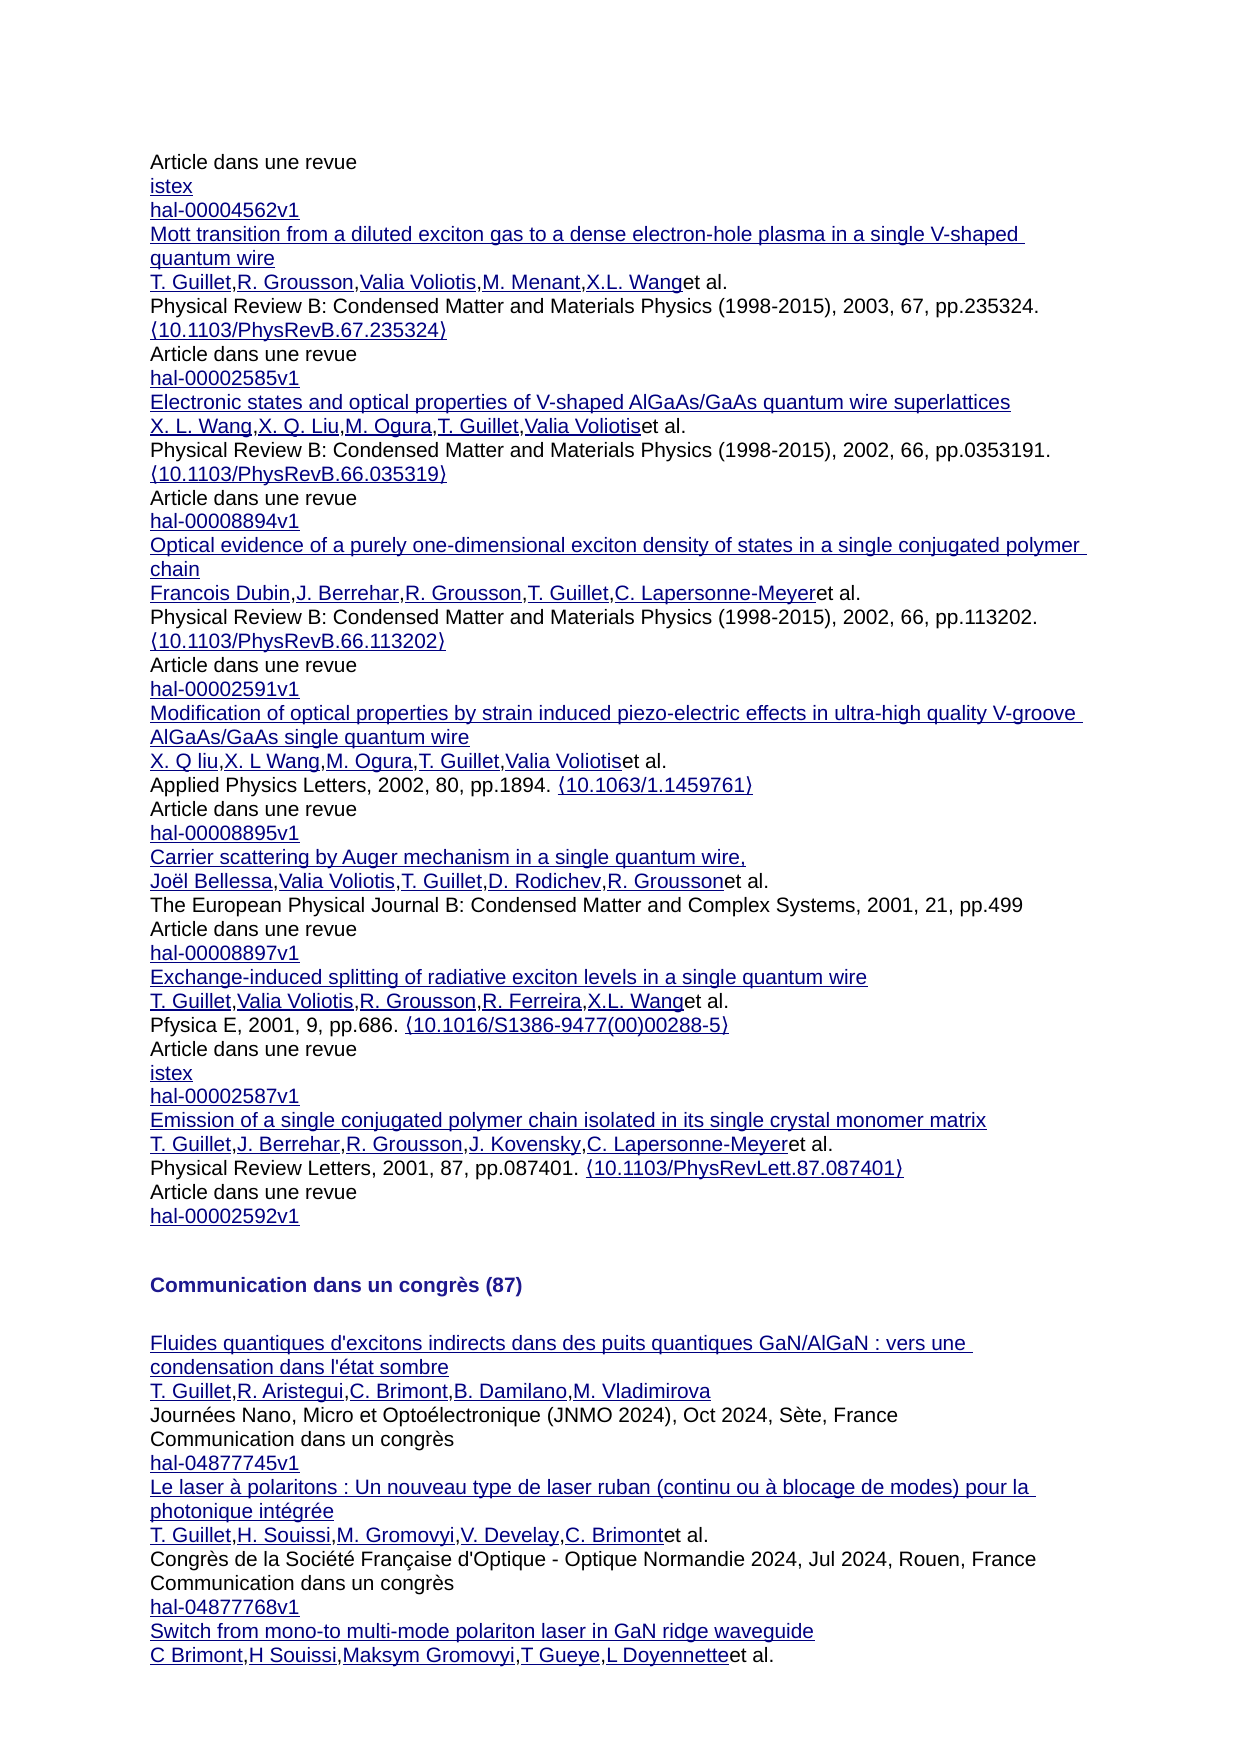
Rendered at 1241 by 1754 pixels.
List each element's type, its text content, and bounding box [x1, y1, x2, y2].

table_cell Modification of optical properties by strain induced piezo-electric effects in ultra-high quality V-groove AlGaAs/GaAs single quantum wire X. Q liu,X. L Wang,M. Ogura,T. Guillet,Valia Voliotiset al. Applied Physics Letters, 2002, 80, pp.1894. ⟨10.1063/1.1459761⟩ Article dans une revue hal-00008895v1 [150, 701, 1090, 845]
table_header Fluides quantiques d'excitons indirects dans des puits quantiques GaN/AlGaN : vers une condensation dans l'état sombre T. Guillet,R. Aristegui,C. Brimont,B. Damilano,M. Vladimirova Journées Nano, Micro et Optoélectronique (JNMO 2024), Oct 2024, Sète, France Communication dans un congrès hal-04877745v1 [150, 1331, 1090, 1475]
table_cell Emission of a single conjugated polymer chain isolated in its single crystal monomer matrix T. Guillet,J. Berrehar,R. Grousson,J. Kovensky,C. Lapersonne-Meyeret al. Physical Review Letters, 2001, 87, pp.087401. ⟨10.1103/PhysRevLett.87.087401⟩ Article dans une revue hal-00002592v1 [150, 1108, 1090, 1228]
table_cell Switch from mono-to multi-mode polariton laser in GaN ridge waveguide C Brimont,H Souissi,Maksym Gromovyi,T Gueye,L Doyennetteet al. [150, 1619, 1090, 1667]
table_cell Mott transition from a diluted exciton gas to a dense electron-hole plasma in a single V-shaped quantum wire T. Guillet,R. Grousson,Valia Voliotis,M. Menant,X.L. Wanget al. Physical Review B: Condensed Matter and Materials Physics (1998-2015), 2003, 67, pp.235324. ⟨10.1103/PhysRevB.67.235324⟩ Article dans une revue hal-00002585v1 [150, 222, 1090, 389]
table_cell Article dans une revue istex hal-00004562v1 [150, 150, 1090, 222]
table_cell Carrier scattering by Auger mechanism in a single quantum wire, Joël Bellessa,Valia Voliotis,T. Guillet,D. Rodichev,R. Groussonet al. The European Physical Journal B: Condensed Matter and Complex Systems, 2001, 21, pp.499 Article dans une revue hal-00008897v1 [150, 845, 1090, 964]
table_cell Exchange-induced splitting of radiative exciton levels in a single quantum wire T. Guillet,Valia Voliotis,R. Grousson,R. Ferreira,X.L. Wanget al. Pfysica E, 2001, 9, pp.686. ⟨10.1016/S1386-9477(00)00288-5⟩ Article dans une revue istex hal-00002587v1 [150, 965, 1090, 1108]
table_cell Optical evidence of a purely one-dimensional exciton density of states in a single conjugated polymer chain Francois Dubin,J. Berrehar,R. Grousson,T. Guillet,C. Lapersonne-Meyeret al. Physical Review B: Condensed Matter and Materials Physics (1998-2015), 2002, 66, pp.113202. ⟨10.1103/PhysRevB.66.113202⟩ Article dans une revue hal-00002591v1 [150, 533, 1090, 701]
table_cell Electronic states and optical properties of V-shaped AlGaAs/GaAs quantum wire superlattices X. L. Wang,X. Q. Liu,M. Ogura,T. Guillet,Valia Voliotiset al. Physical Review B: Condensed Matter and Materials Physics (1998-2015), 2002, 66, pp.0353191. ⟨10.1103/PhysRevB.66.035319⟩ Article dans une revue hal-00008894v1 [150, 390, 1090, 533]
table_cell Le laser à polaritons : Un nouveau type de laser ruban (continu ou à blocage de modes) pour la photonique intégrée T. Guillet,H. Souissi,M. Gromovyi,V. Develay,C. Brimontet al. Congrès de la Société Française d'Optique - Optique Normandie 2024, Jul 2024, Rouen, France Communication dans un congrès hal-04877768v1 [150, 1475, 1090, 1619]
subtitle Communication dans un congrès (87) [150, 1273, 1090, 1297]
